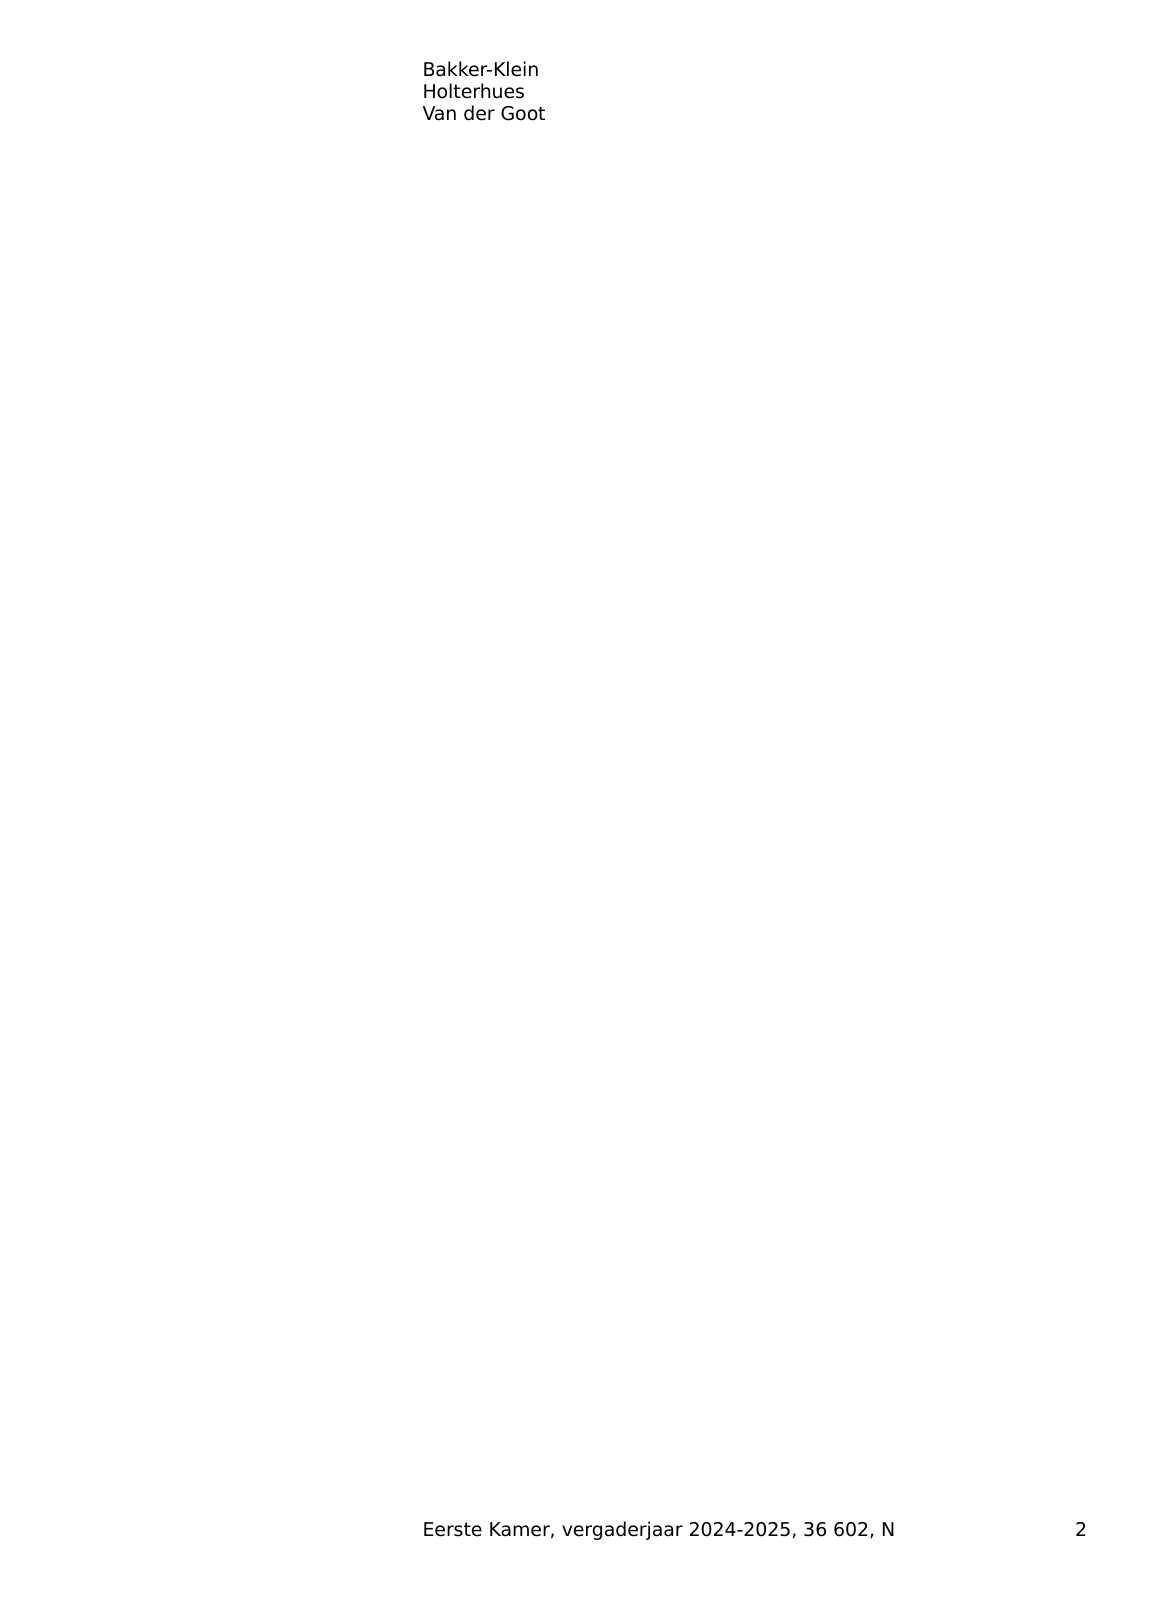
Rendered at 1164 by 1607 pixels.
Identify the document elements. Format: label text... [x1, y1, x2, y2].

text Van der Goot [422, 103, 1087, 125]
text Bakker-Klein [422, 59, 1087, 81]
text Holterhues [422, 81, 1087, 103]
